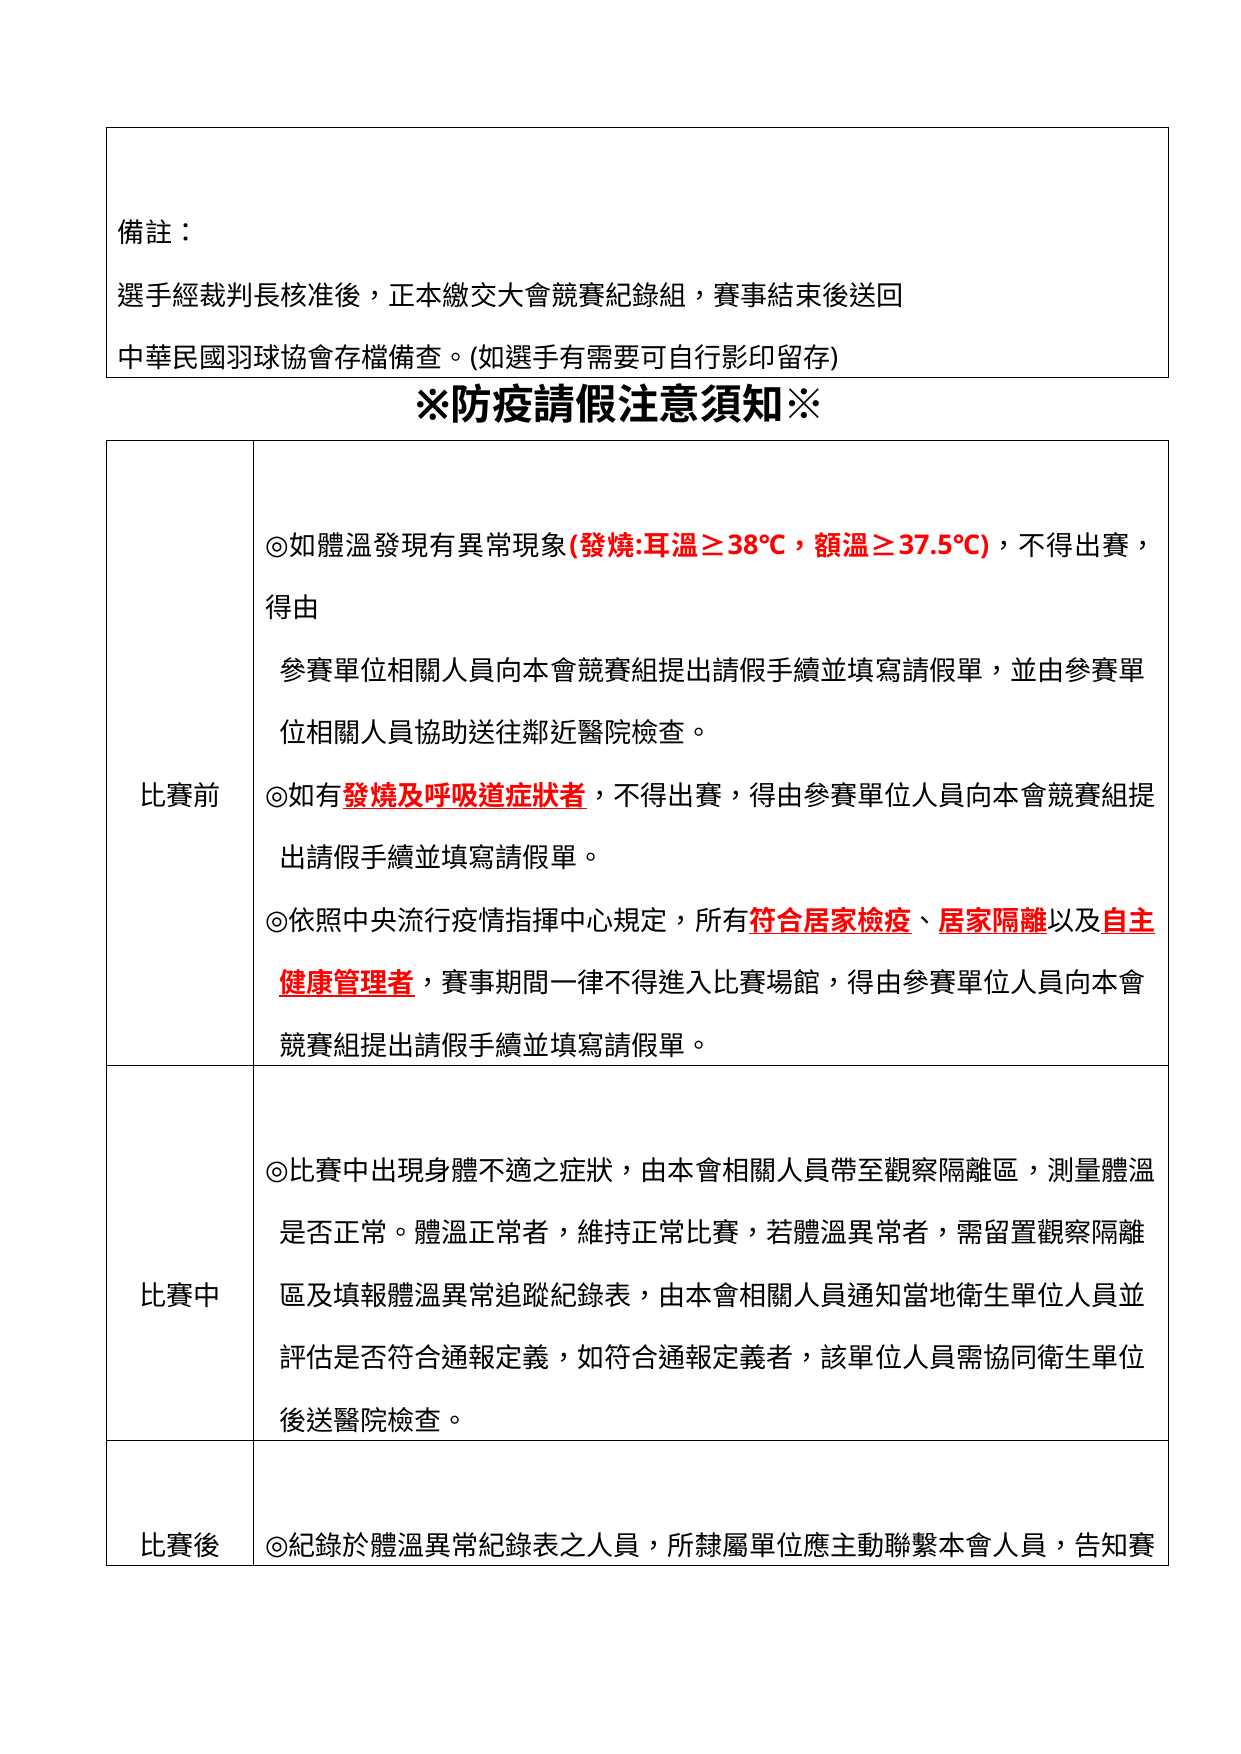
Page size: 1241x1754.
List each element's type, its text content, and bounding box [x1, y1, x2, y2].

table_cell 比賽中 [107, 1066, 253, 1439]
table_cell 比賽後 [107, 1441, 253, 1564]
table_header ◎如體溫發現有異常現象(發燒:耳溫≥38℃，額溫≥37.5℃)，不得出賽，得由 參賽單位相關人員向本會競賽組提出請假手續並填寫請假單，並由參賽單 位相關人員協助送往鄰近醫院檢查。 ◎如有發燒及呼吸道症狀者，不得出賽，得由參賽單位人員向本會競賽組提 出請假手續並填寫請假單。 ◎依照中央流行疫情指揮中心規定，所有符合居家檢疫、居家隔離以及自主 健康管理者，賽事期間一律不得進入比賽場館，得由參賽單位人員向本會 競賽組提出請假手續並填寫請假單。 [254, 441, 1168, 1064]
table_cell 備註： 選手經裁判長核准後，正本繳交大會競賽紀錄組，賽事結束後送回 中華民國羽球協會存檔備查。(如選手有需要可自行影印留存) [107, 128, 1168, 377]
text ※防疫請假注意須知※ [106, 378, 1134, 430]
table_cell ◎紀錄於體溫異常紀錄表之人員，所隸屬單位應主動聯繫本會人員，告知賽 [254, 1441, 1168, 1564]
table_header 比賽前 [107, 441, 253, 1064]
table_cell ◎比賽中出現身體不適之症狀，由本會相關人員帶至觀察隔離區，測量體溫 是否正常。體溫正常者，維持正常比賽，若體溫異常者，需留置觀察隔離 區及填報體溫異常追蹤紀錄表，由本會相關人員通知當地衛生單位人員並 評估是否符合通報定義，如符合通報定義者，該單位人員需協同衛生單位 後送醫院檢查。 [254, 1066, 1168, 1439]
